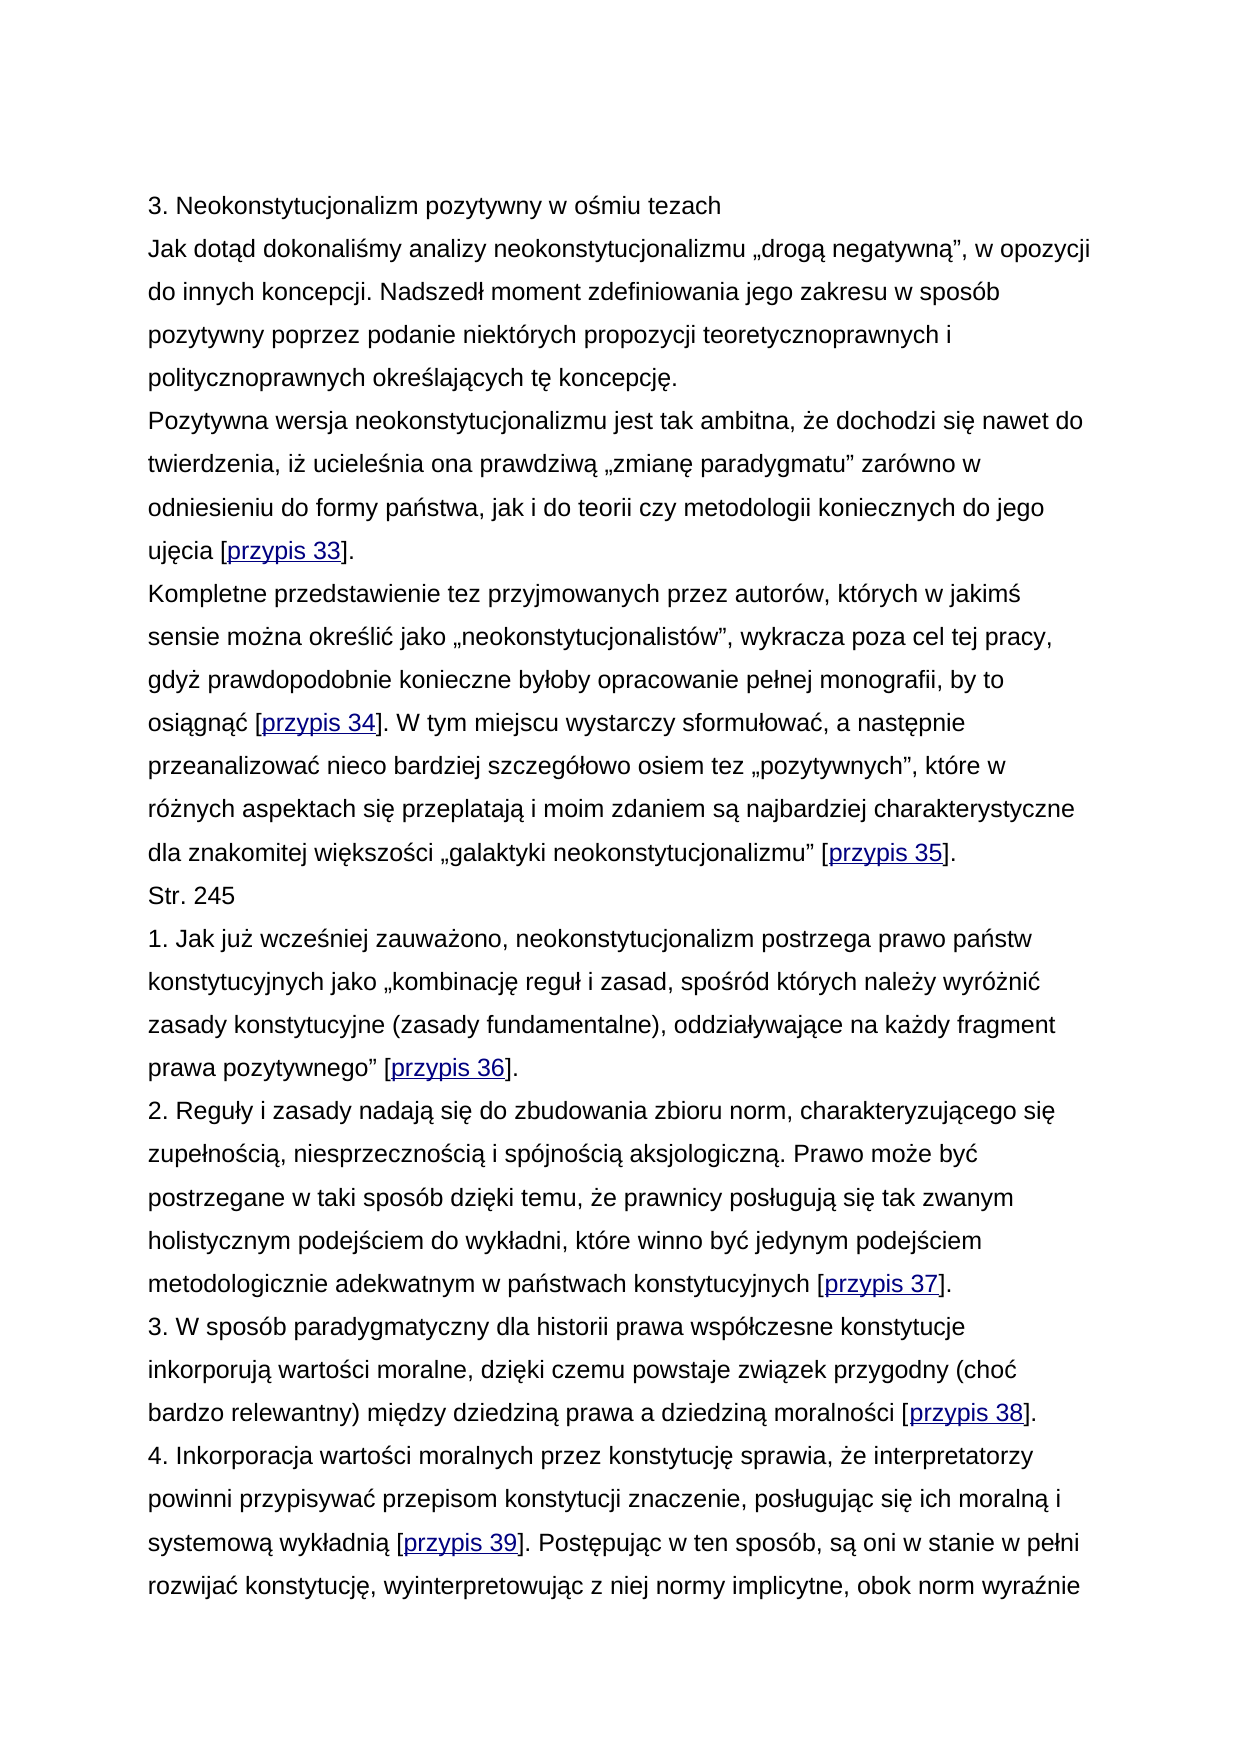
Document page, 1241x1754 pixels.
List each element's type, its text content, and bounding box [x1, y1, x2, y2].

text Kompletne przedstawienie tez przyjmowanych przez autorów, których w jakimś sensie można określić jako „neokonstytucjonalistów”, wykracza poza cel tej pracy, gdyż prawdopodobnie konieczne byłoby opracowanie pełnej monografii, by to osiągnąć [przypis 34]. W tym miejscu wystarczy sformułować, a następnie przeanalizować nieco bardziej szczegółowo osiem tez „pozytywnych”, które w różnych aspektach się przeplatają i moim zdaniem są najbardziej charakterystyczne dla znakomitej większości „galaktyki neokonstytucjonalizmu” [przypis 35]. [148, 579, 1093, 866]
text 4. Inkorporacja wartości moralnych przez konstytucję sprawia, że interpretatorzy powinni przypisywać przepisom konstytucji znaczenie, posługując się ich moralną i systemową wykładnią [przypis 39]. Postępując w ten sposób, są oni w stanie w pełni rozwijać konstytucję, wyinterpretowując z niej normy implicytne, obok norm wyraźnie [148, 1441, 1093, 1599]
subtitle 3. Neokonstytucjonalizm pozytywny w ośmiu tezach [148, 191, 1093, 219]
text 1. Jak już wcześniej zauważono, neokonstytucjonalizm postrzega prawo państw konstytucyjnych jako „kombinację reguł i zasad, spośród których należy wyróżnić zasady konstytucyjne (zasady fundamentalne), oddziaływające na każdy fragment prawa pozytywnego” [przypis 36]. [148, 924, 1093, 1082]
text Str. 245 [148, 881, 1093, 909]
text Pozytywna wersja neokonstytucjonalizmu jest tak ambitna, że dochodzi się nawet do twierdzenia, iż ucieleśnia ona prawdziwą „zmianę paradygmatu” zarówno w odniesieniu do formy państwa, jak i do teorii czy metodologii koniecznych do jego ujęcia [przypis 33]. [148, 406, 1093, 564]
text Jak dotąd dokonaliśmy analizy neokonstytucjonalizmu „drogą negatywną”, w opozycji do innych koncepcji. Nadszedł moment zdefiniowania jego zakresu w sposób pozytywny poprzez podanie niektórych propozycji teoretycznoprawnych i politycznoprawnych określających tę koncepcję. [148, 234, 1093, 392]
text 2. Reguły i zasady nadają się do zbudowania zbioru norm, charakteryzującego się zupełnością, niesprzecznością i spójnością aksjologiczną. Prawo może być postrzegane w taki sposób dzięki temu, że prawnicy posługują się tak zwanym holistycznym podejściem do wykładni, które winno być jedynym podejściem metodologicznie adekwatnym w państwach konstytucyjnych [przypis 37]. [148, 1096, 1093, 1298]
text 3. W sposób paradygmatyczny dla historii prawa współczesne konstytucje inkorporują wartości moralne, dzięki czemu powstaje związek przygodny (choć bardzo relewantny) między dziedziną prawa a dziedziną moralności [przypis 38]. [148, 1312, 1093, 1427]
